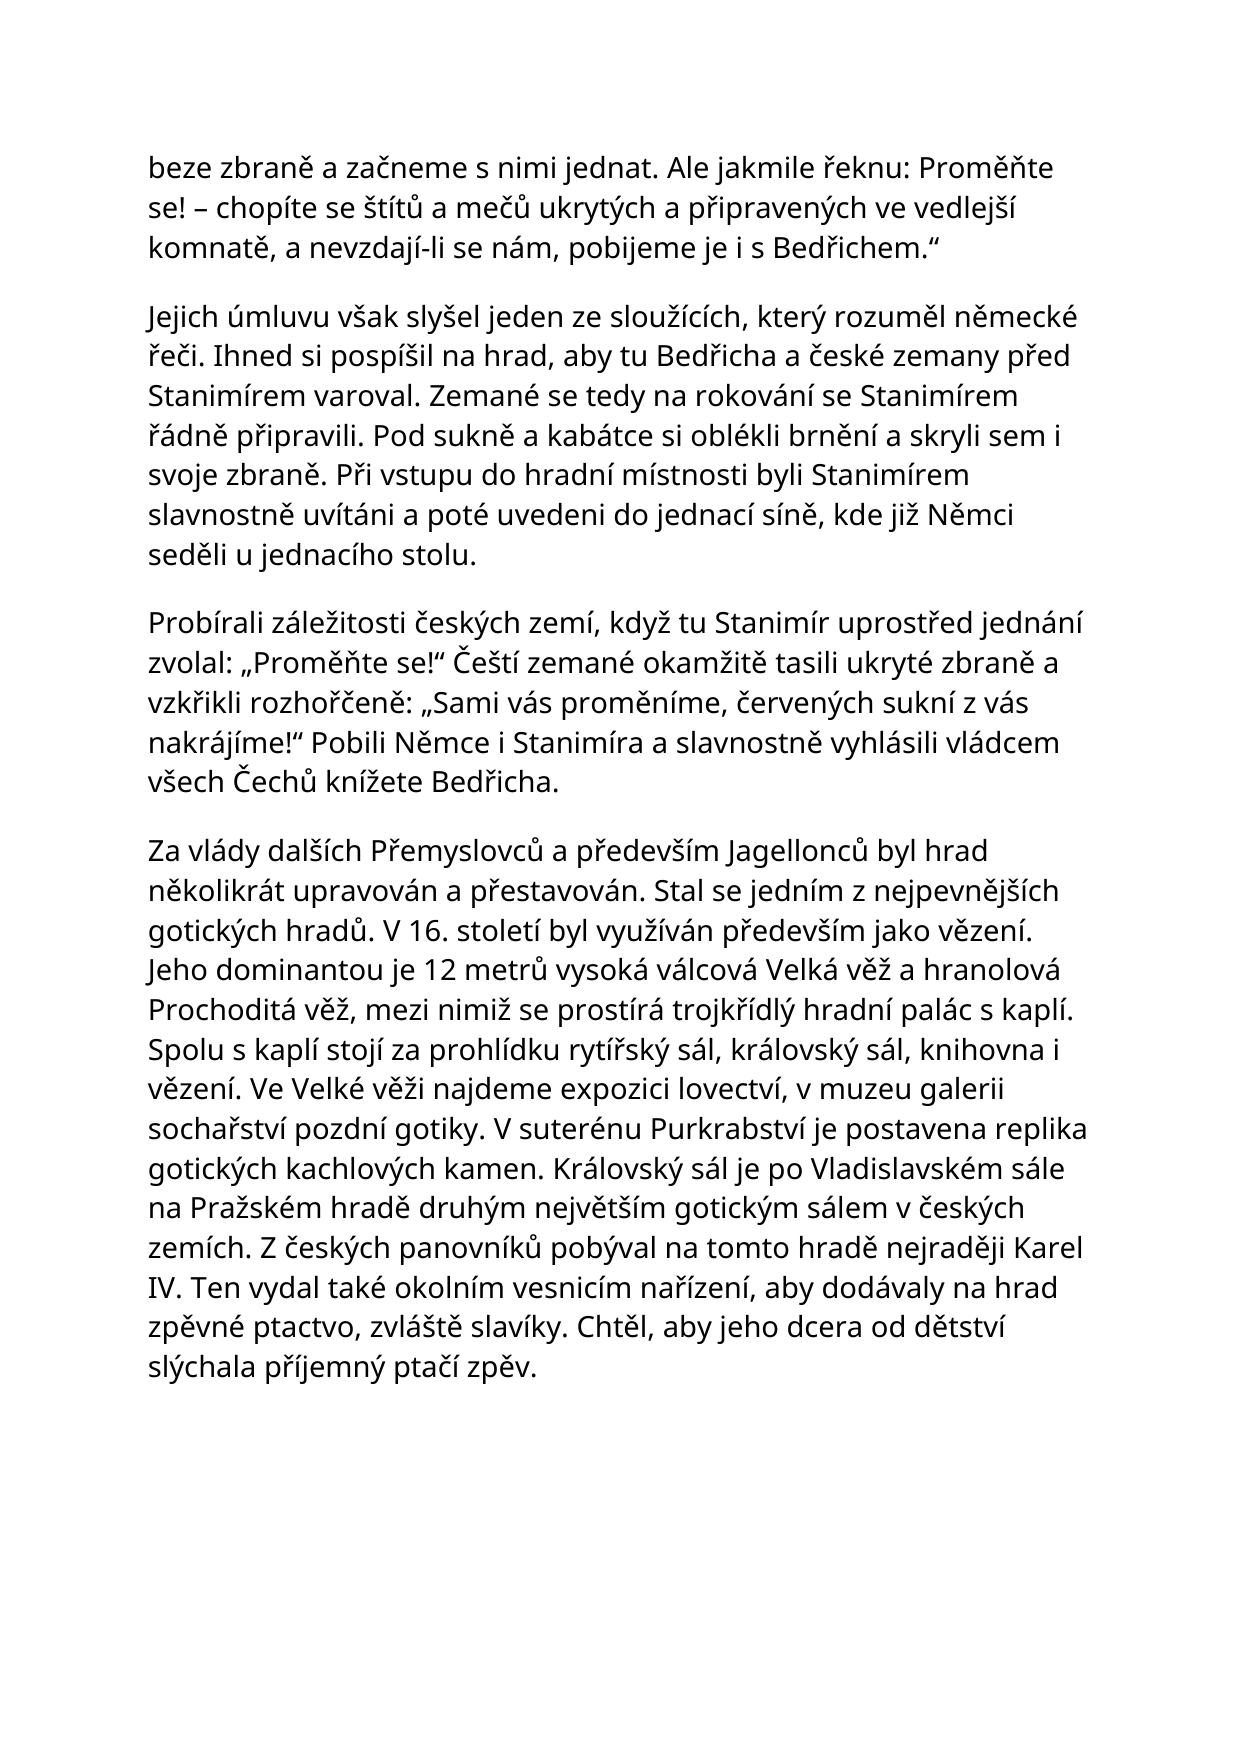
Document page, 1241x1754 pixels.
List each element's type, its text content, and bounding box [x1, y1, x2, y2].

text Za vlády dalších Přemyslovců a především Jagellonců byl hrad několikrát upravován a přestavován. Stal se jedním z nejpevnějších gotických hradů. V 16. století byl využíván především jako vězení. Jeho dominantou je 12 metrů vysoká válcová Velká věž a hranolová Prochoditá věž, mezi nimiž se prostírá trojkřídlý hradní palác s kaplí. Spolu s kaplí stojí za prohlídku rytířský sál, královský sál, knihovna i vězení. Ve Velké věži najdeme expozici lovectví, v muzeu galerii sochařství pozdní gotiky. V suterénu Purkrabství je postavena replika gotických kachlových kamen. Královský sál je po Vladislavském sále na Pražském hradě druhým největším gotickým sálem v českých zemích. Z českých panovníků pobýval na tomto hradě nejraději Karel IV. Ten vydal také okolním vesnicím nařízení, aby dodávaly na hrad zpěvné ptactvo, zvláště slavíky. Chtěl, aby jeho dcera od dětství slýchala příjemný ptačí zpěv. [148, 830, 1092, 1386]
text Probírali záležitosti českých zemí, když tu Stanimír uprostřed jednání zvolal: „Proměňte se!“ Čeští zemané okamžitě tasili ukryté zbraně a vzkřikli rozhořčeně: „Sami vás proměníme, červených sukní z vás nakrájíme!“ Pobili Němce i Stanimíra a slavnostně vyhlásili vládcem všech Čechů knížete Bedřicha. [148, 603, 1092, 801]
text Jejich úmluvu však slyšel jeden ze sloužících, který rozuměl německé řeči. Ihned si pospíšil na hrad, aby tu Bedřicha a české zemany před Stanimírem varoval. Zemané se tedy na rokování se Stanimírem řádně připravili. Pod sukně a kabátce si oblékli brnění a skryli sem i svoje zbraně. Při vstupu do hradní místnosti byli Stanimírem slavnostně uvítáni a poté uvedeni do jednací síně, kde již Němci seděli u jednacího stolu. [148, 296, 1092, 574]
text beze zbraně a začneme s nimi jednat. Ale jakmile řeknu: Proměňte se! – chopíte se štítů a mečů ukrytých a připravených ve vedlejší komnatě, a nevzdají-li se nám, pobijeme je i s Bedřichem.“ [148, 148, 1092, 267]
